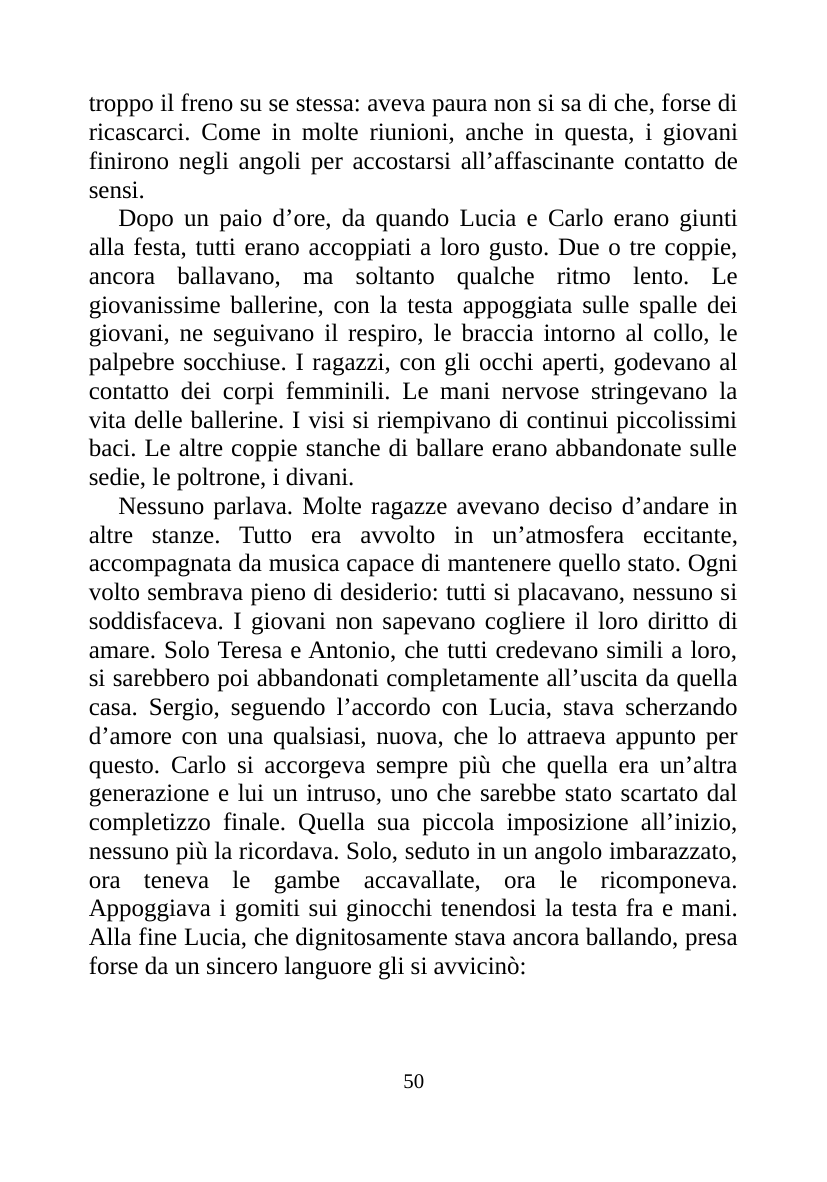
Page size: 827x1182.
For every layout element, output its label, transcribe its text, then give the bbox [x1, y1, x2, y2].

text Dopo un paio d’ore, da quando Lucia e Carlo erano giunti alla festa, tutti erano accoppiati a loro gusto. Due o tre coppie, ancora ballavano, ma soltanto qualche ritmo lento. Le giovanissime ballerine, con la testa appoggiata sulle spalle dei giovani, ne seguivano il respiro, le braccia intorno al collo, le palpebre socchiuse. I ragazzi, con gli occhi aperti, godevano al contatto dei corpi femminili. Le mani nervose stringevano la vita delle ballerine. I visi si riempivano di continui piccolissimi baci. Le altre coppie stanche di ballare erano abbandonate sulle sedie, le poltrone, i divani. [88, 203, 738, 491]
text Nessuno parlava. Molte ragazze avevano deciso d’andare in altre stanze. Tutto era avvolto in un’atmosfera eccitante, accompagnata da musica capace di mantenere quello stato. Ogni volto sembrava pieno di desiderio: tutti si placavano, nessuno si soddisfaceva. I giovani non sapevano cogliere il loro diritto di amare. Solo Teresa e Antonio, che tutti credevano simili a loro, si sarebbero poi abbandonati completamente all’uscita da quella casa. Sergio, seguendo l’accordo con Lucia, stava scherzando d’amore con una qualsiasi, nuova, che lo attraeva appunto per questo. Carlo si accorgeva sempre più che quella era un’altra generazione e lui un intruso, uno che sarebbe stato scartato dal completizzo finale. Quella sua piccola imposizione all’inizio, nessuno più la ricordava. Solo, seduto in un angolo imbarazzato, ora teneva le gambe accavallate, ora le ricomponeva. Appoggiava i gomiti sui ginocchi tenendosi la testa fra e mani. Alla fine Lucia, che dignitosamente stava ancora ballando, presa forse da un sincero languore gli si avvicinò: [88, 491, 738, 980]
text troppo il freno su se stessa: aveva paura non si sa di che, forse di ricascarci. Come in molte riunioni, anche in questa, i giovani finirono negli angoli per accostarsi all’affascinante contatto de sensi. [88, 88, 738, 203]
